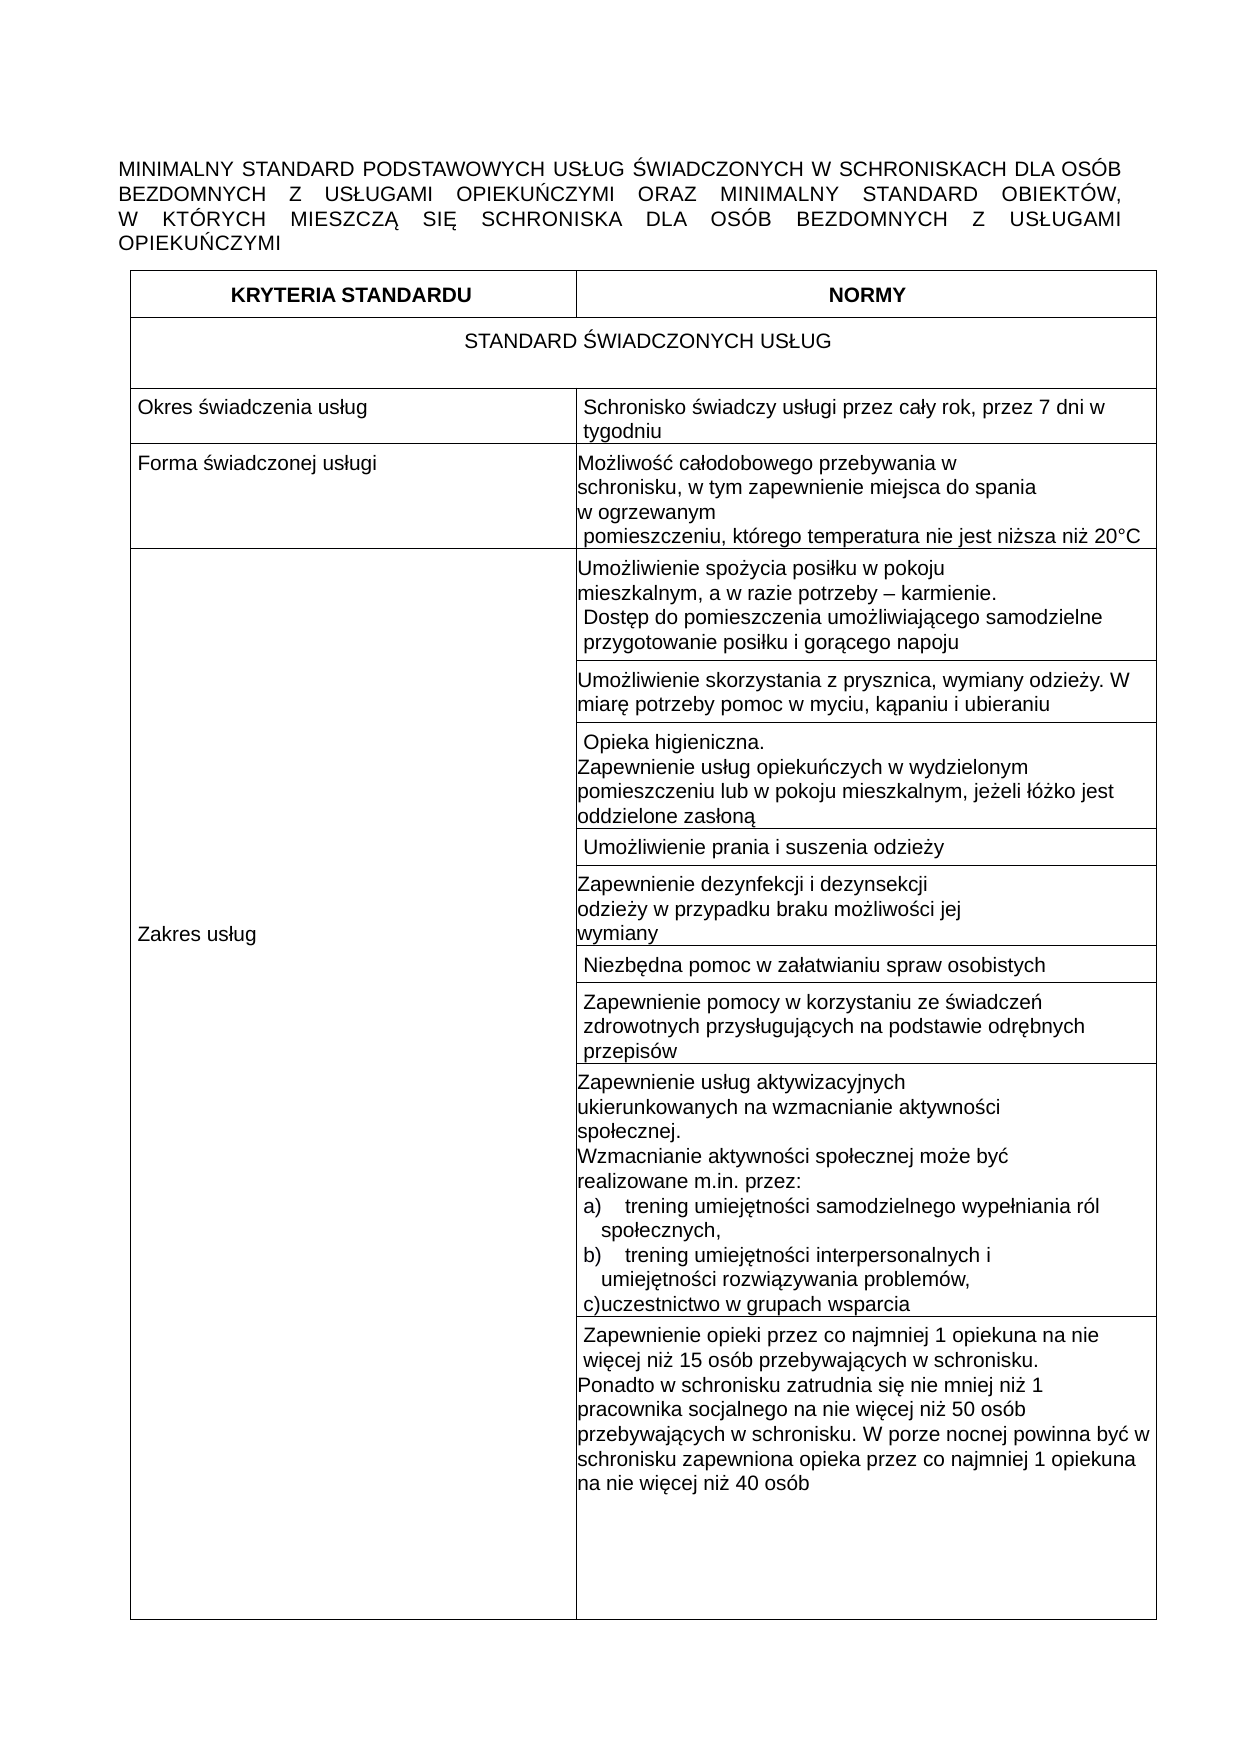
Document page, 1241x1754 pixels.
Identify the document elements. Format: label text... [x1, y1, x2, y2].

table_cell STANDARD ŚWIADCZONYCH USŁUG [131, 318, 1156, 387]
table_cell Zapewnienie dezynfekcji i dezynsekcji odzieży w przypadku braku możliwości jej wymiany [577, 866, 1156, 945]
table_header NORMY [577, 271, 1156, 317]
table_cell Możliwość całodobowego przebywania w schronisku, w tym zapewnienie miejsca do spania w ogrzewanym pomieszczeniu, którego temperatura nie jest niższa niż 20°C [577, 444, 1156, 548]
text MINIMALNY STANDARD PODSTAWOWYCH USŁUG ŚWIADCZONYCH W SCHRONISKACH DLA OSÓB BEZDOMNYCH Z USŁUGAMI OPIEKUŃCZYMI ORAZ MINIMALNY STANDARD OBIEKTÓW, W KTÓRYCH MIESZCZĄ SIĘ SCHRONISKA DLA OSÓB BEZDOMNYCH Z USŁUGAMI OPIEKUŃCZYMI [118, 157, 1122, 255]
table_cell Schronisko świadczy usługi przez cały rok, przez 7 dni w tygodniu [577, 389, 1156, 443]
table_cell Zakres usług [131, 549, 576, 1619]
table_cell Opieka higieniczna. Zapewnienie usług opiekuńczych w wydzielonym pomieszczeniu lub w pokoju mieszkalnym, jeżeli łóżko jest oddzielone zasłoną [577, 723, 1156, 828]
table_cell Umożliwienie spożycia posiłku w pokoju mieszkalnym, a w razie potrzeby – karmienie. Dostęp do pomieszczenia umożliwiającego samodzielne przygotowanie posiłku i gorącego napoju [577, 549, 1156, 660]
table_cell Umożliwienie skorzystania z prysznica, wymiany odzieży. W miarę potrzeby pomoc w myciu, kąpaniu i ubieraniu [577, 661, 1156, 722]
table_cell Niezbędna pomoc w załatwianiu spraw osobistych [577, 946, 1156, 982]
table_cell Zapewnienie pomocy w korzystaniu ze świadczeń zdrowotnych przysługujących na podstawie odrębnych przepisów [577, 983, 1156, 1063]
table_cell Umożliwienie prania i suszenia odzieży [577, 829, 1156, 864]
table_cell Okres świadczenia usług [131, 389, 576, 443]
table_cell Zapewnienie opieki przez co najmniej 1 opiekuna na nie więcej niż 15 osób przebywających w schronisku. Ponadto w schronisku zatrudnia się nie mniej niż 1 pracownika socjalnego na nie więcej niż 50 osób przebywających w schronisku. W porze nocnej powinna być w schronisku zapewniona opieka przez co najmniej 1 opiekuna na nie więcej niż 40 osób [577, 1317, 1156, 1619]
table_cell Zapewnienie usług aktywizacyjnych ukierunkowanych na wzmacnianie aktywności społecznej. Wzmacnianie aktywności społecznej może być realizowane m.in. przez: trening umiejętności samodzielnego wypełniania ról społecznych, trening umiejętności interpersonalnych i umiejętności rozwiązywania problemów, uczestnictwo w grupach wsparcia [577, 1064, 1156, 1316]
table_header KRYTERIA STANDARDU [131, 271, 576, 317]
table_cell Forma świadczonej usługi [131, 444, 576, 548]
